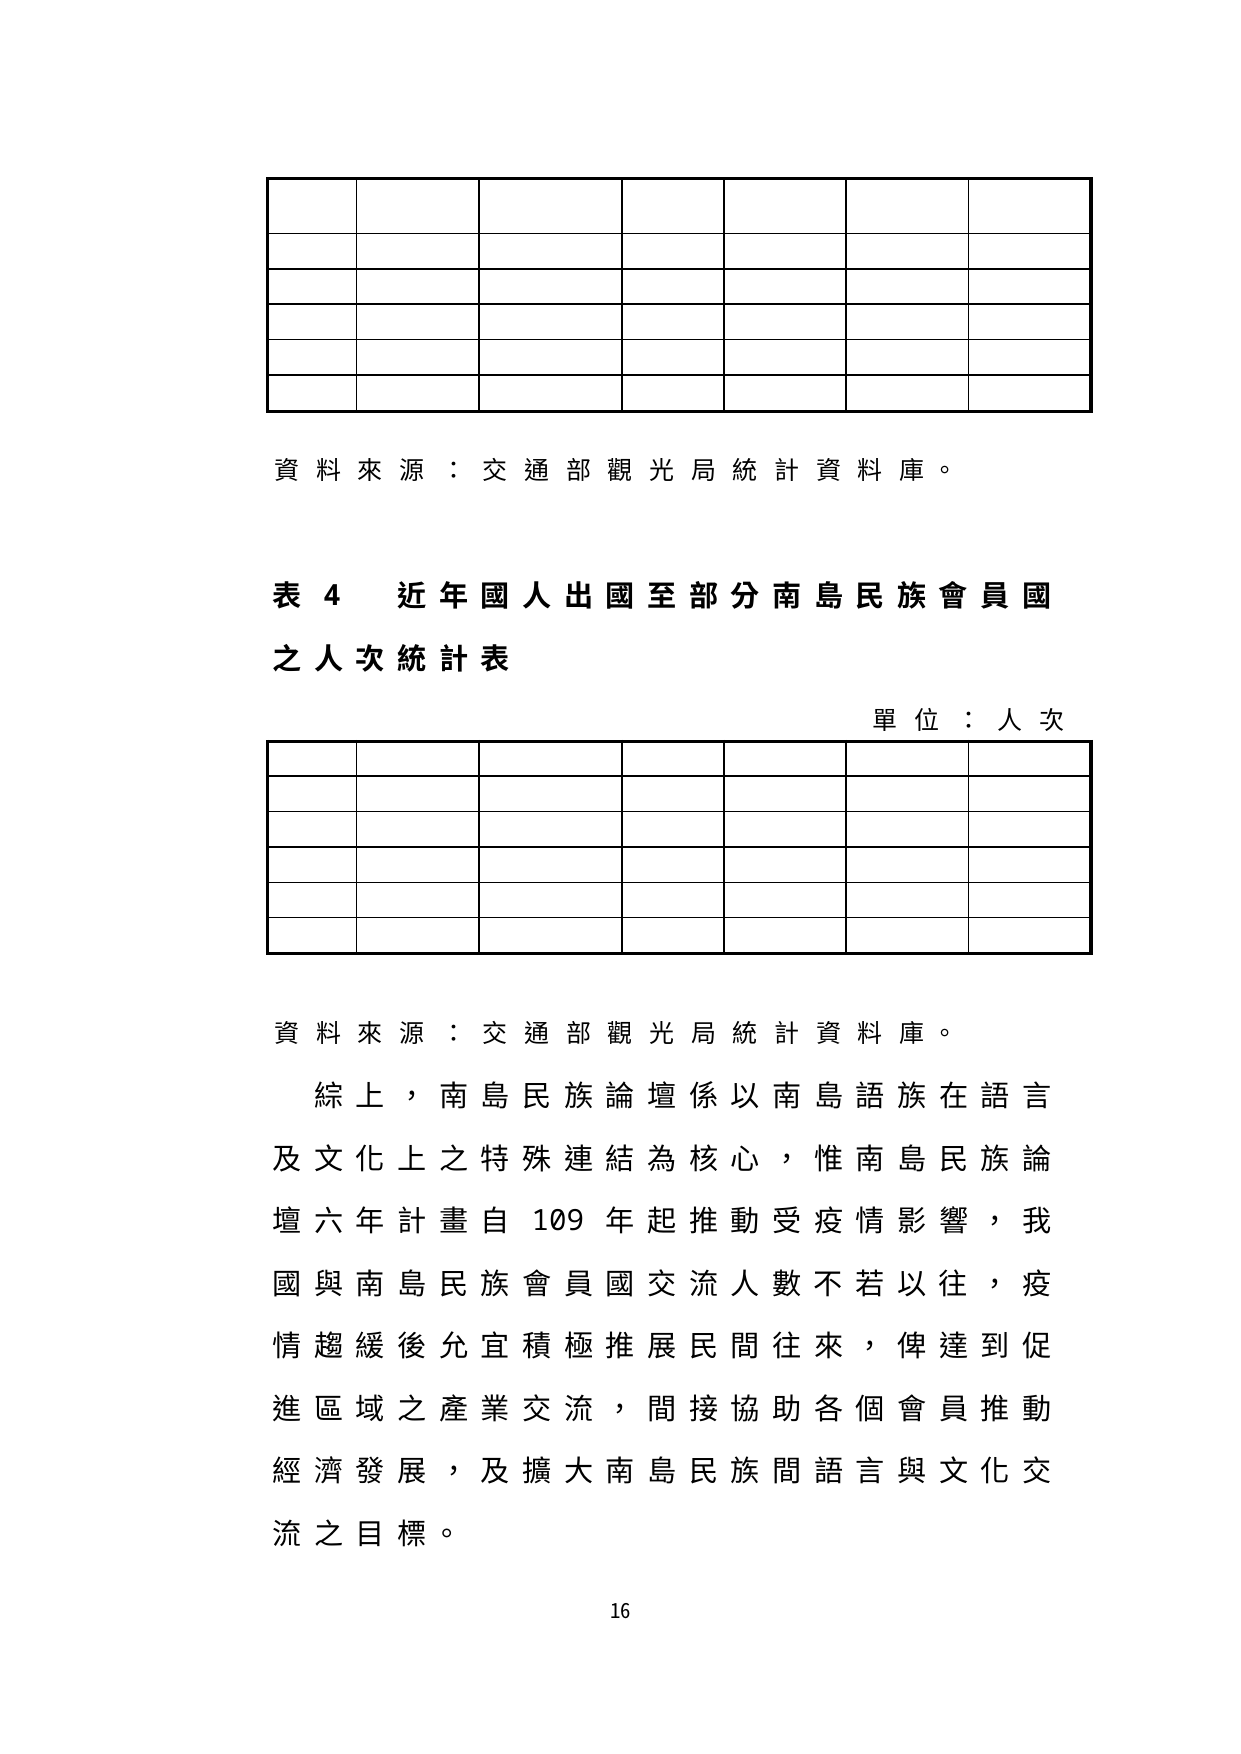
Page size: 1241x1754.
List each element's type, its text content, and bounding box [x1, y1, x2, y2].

table_header 吐瓦魯 [969, 180, 1089, 232]
table_cell 107 [269, 812, 356, 846]
table_cell 11 [357, 376, 478, 409]
table_cell 901 [725, 270, 845, 303]
table_header 帛琉 [725, 180, 845, 232]
table_cell 0 [357, 918, 478, 952]
table_cell 6 [623, 883, 723, 917]
table_cell 58 [480, 848, 621, 881]
table_header 吉里巴斯 [357, 180, 478, 232]
table_cell 109 [269, 883, 356, 917]
table_cell 474 [623, 270, 723, 303]
table_cell 1,229 [725, 305, 845, 339]
table_cell 308 [480, 305, 621, 339]
table_cell 729 [725, 234, 845, 268]
table_cell 22 [847, 340, 968, 374]
table_cell 0 [969, 918, 1089, 952]
table_cell 35 [623, 340, 723, 374]
table_cell 8 [847, 883, 968, 917]
table_cell 149 [847, 812, 968, 846]
text 單位：人次 [242, 677, 1072, 740]
table_cell 11,524 [725, 812, 845, 846]
text 資料來源：交通部觀光局統計資料庫。 [256, 990, 1058, 1052]
table_header 吐瓦魯 [969, 743, 1089, 775]
table_cell 15,511 [725, 848, 845, 881]
table_cell 3 [623, 777, 723, 811]
table_cell 214 [847, 305, 968, 339]
table_cell 109 [847, 777, 968, 811]
table_cell 174 [623, 376, 723, 409]
table_cell 2 [969, 777, 1089, 811]
table_cell 2,628 [725, 883, 845, 917]
table_cell 113 [969, 234, 1089, 268]
table_cell 33 [357, 848, 478, 881]
table_cell 34 [480, 918, 621, 952]
table_cell 0 [969, 883, 1089, 917]
table_cell 0 [623, 918, 723, 952]
table_cell 212 [480, 234, 621, 268]
table_cell 15 [357, 340, 478, 374]
table_header 年度 [269, 180, 356, 232]
table_cell 152 [969, 305, 1089, 339]
table_cell 10 [357, 883, 478, 917]
table_cell 194 [847, 234, 968, 268]
table_cell 356 [725, 340, 845, 374]
table_cell 107 [269, 270, 356, 303]
table_cell 5 [847, 376, 968, 409]
table_cell 108 [269, 305, 356, 339]
table_cell 2 [847, 848, 968, 881]
table_header 帛琉 [725, 743, 845, 775]
table_cell 33 [480, 883, 621, 917]
table_cell 2,621 [725, 918, 845, 952]
table_cell 9,884 [725, 777, 845, 811]
table_header 年度 [269, 743, 356, 775]
table_cell 240 [847, 270, 968, 303]
table_header 索羅門群島 [847, 743, 968, 775]
table_cell 304 [623, 234, 723, 268]
text 綜上，南島民族論壇係以南島語族在語言及文化上之特殊連結為核心，惟南島民族論壇六年計畫自109年起推動受疫情影響，我國與南島民族會員國交流人數不若以往，疫情趨緩後允宜積極推展民間往來，俾達到促進區域之產業交流，間接協助各個會員推動經濟發展，及擴大南島民族間語言與文化交流之目標。 [242, 1052, 1058, 1552]
table_header 諾魯 [623, 180, 723, 232]
table_cell 5,733 [357, 777, 478, 811]
text 資料來源：交通部觀光局統計資料庫。 [256, 427, 1058, 490]
table_cell 108 [269, 848, 356, 881]
table_cell 13 [623, 812, 723, 846]
table_cell 4 [969, 848, 1089, 881]
table_cell 106 [269, 777, 356, 811]
table_cell 8 [357, 812, 478, 846]
table_cell 330 [357, 270, 478, 303]
table_cell 7 [969, 812, 1089, 846]
table_cell 110 [269, 918, 356, 952]
table_cell 48 [480, 376, 621, 409]
table_cell 7 [969, 340, 1089, 374]
table_cell 343 [725, 376, 845, 409]
table_cell 46 [480, 340, 621, 374]
table_header 索羅門群島 [847, 180, 968, 232]
table_header 吉里巴斯 [357, 743, 478, 775]
table_header 馬紹爾群島 [480, 743, 621, 775]
table_cell 16 [623, 848, 723, 881]
table_cell 110 [269, 376, 356, 409]
table_header 諾魯 [623, 743, 723, 775]
table_cell 0 [847, 918, 968, 952]
table_cell 124 [969, 270, 1089, 303]
table_cell 109 [269, 340, 356, 374]
table_cell 298 [480, 270, 621, 303]
table_cell 303 [357, 305, 478, 339]
table_cell 106 [269, 234, 356, 268]
table_cell 328 [357, 234, 478, 268]
table_cell 277 [480, 777, 621, 811]
text 表4 近年國人出國至部分南島民族會員國之人次統計表 [242, 552, 1072, 677]
table_cell 4 [969, 376, 1089, 409]
table_cell 233 [480, 812, 621, 846]
table_header 馬紹爾群島 [480, 180, 621, 232]
table_cell 645 [623, 305, 723, 339]
